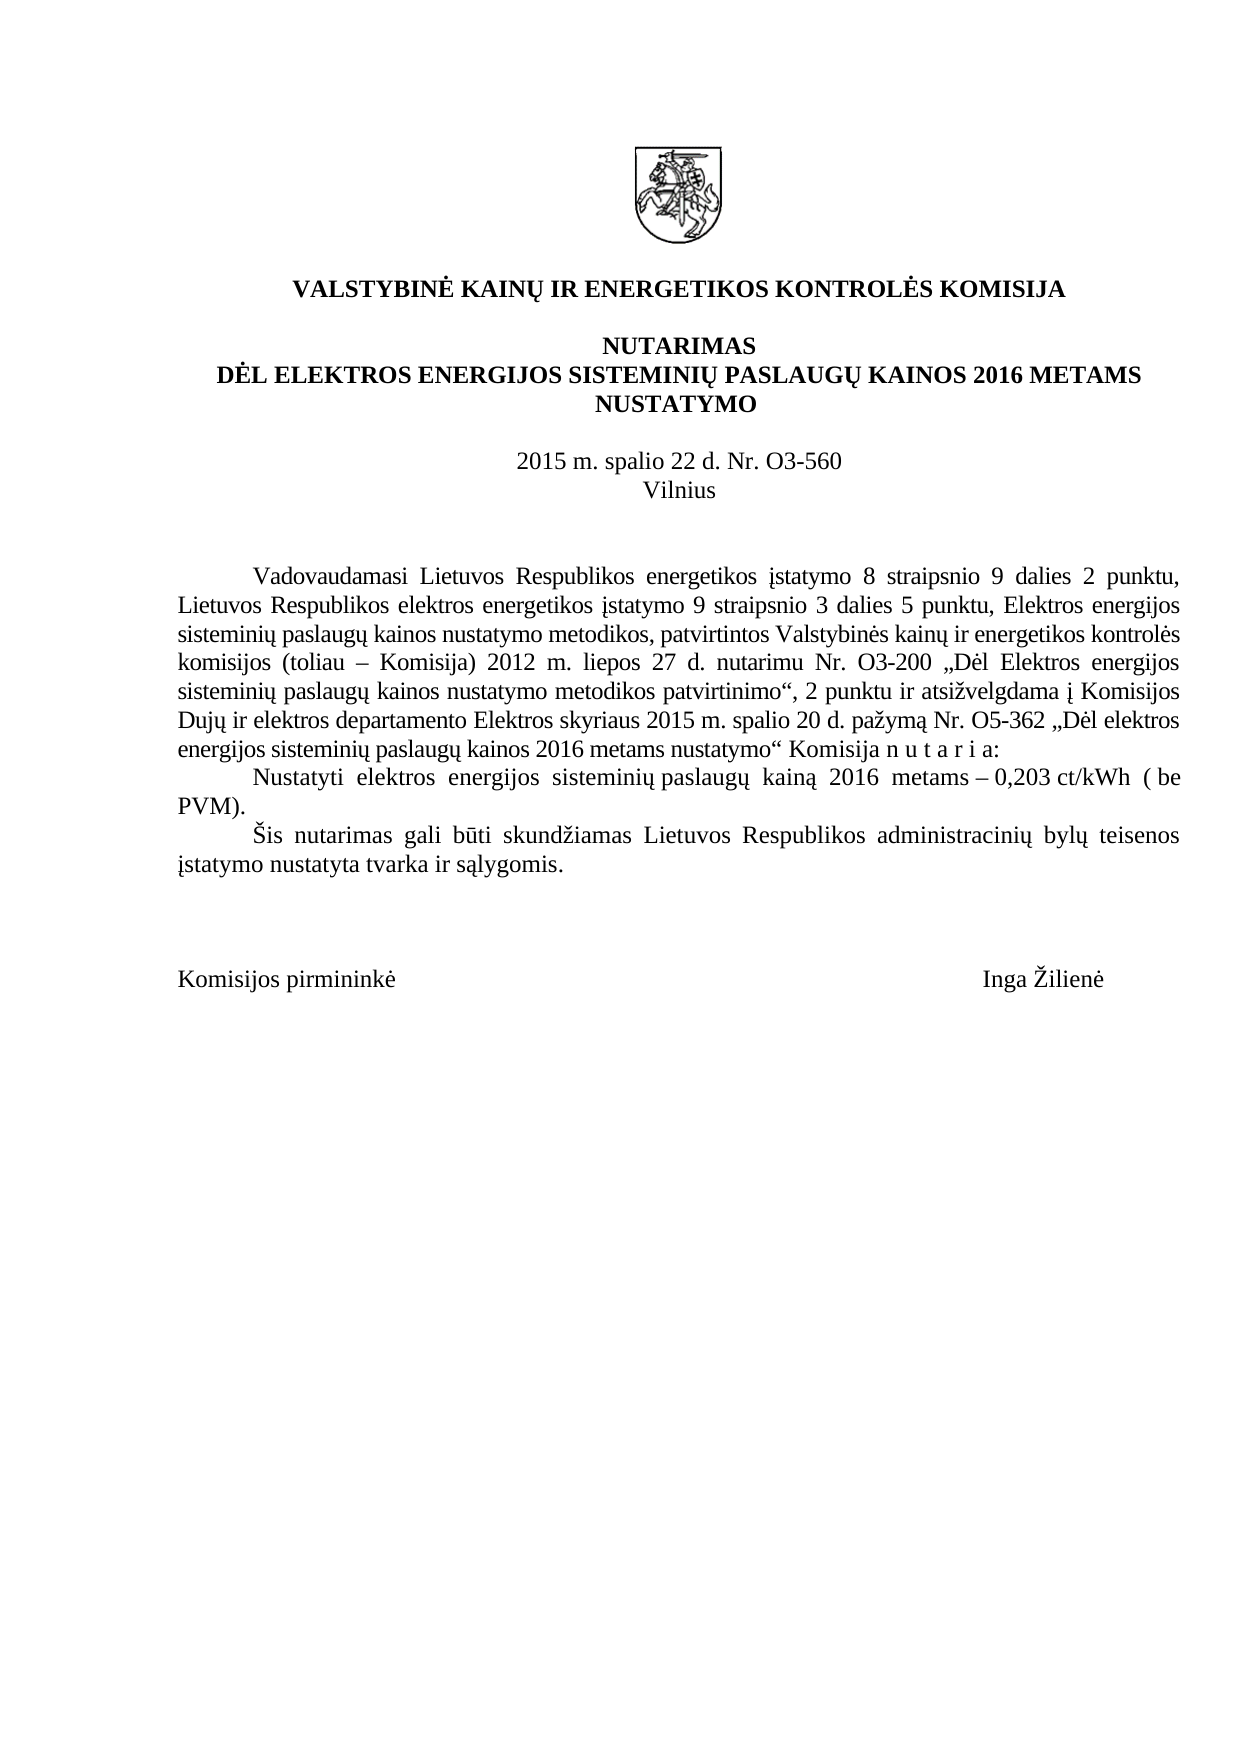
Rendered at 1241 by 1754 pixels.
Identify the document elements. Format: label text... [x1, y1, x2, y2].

text Šis nutarimas gali būti skundžiamas Lietuvos Respublikos administracinių bylų teisenos įstatymo nustatyta tvarka ir sąlygomis. [177, 820, 1181, 877]
text NUTARIMAS [177, 331, 1181, 360]
text Vilnius [177, 475, 1181, 504]
text Vadovaudamasi Lietuvos Respublikos energetikos įstatymo 8 straipsnio 9 dalies 2 punktu, Lietuvos Respublikos elektros energetikos įstatymo 9 straipsnio 3 dalies 5 punktu, Elektros energijos sisteminių paslaugų kainos nustatymo metodikos, patvirtintos Valstybinės kainų ir energetikos kontrolės komisijos (toliau – Komisija) 2012 m. liepos 27 d. nutarimu Nr. O3-200 „Dėl Elektros energijos sisteminių paslaugų kainos nustatymo metodikos patvirtinimo“, 2 punktu ir atsižvelgdama į Komisijos Dujų ir elektros departamento Elektros skyriaus 2015 m. spalio 20 d. pažymą Nr. O5-362 „Dėl elektros energijos sisteminių paslaugų kainos 2016 metams nustatymo“ Komisija n u t a r i a: [177, 561, 1181, 762]
text Komisijos pirmininkė Inga Žilienė [177, 964, 1181, 992]
text vALSTYBINĖ KAINŲ IR ENERGETIKOS KONTROLĖS KOMISIJA [177, 274, 1181, 302]
text 2015 m. spalio 22 d. Nr. O3-560 [177, 446, 1181, 475]
text DĖL ELEKTROS ENERGIJOS sisteminių paslaugų kainos 2016 metams nustatymo [177, 360, 1181, 417]
text Nustatyti elektros energijos sisteminių paslaugų kainą 2016 metams – 0,203 ct/kWh ( be PVM). [177, 762, 1181, 820]
